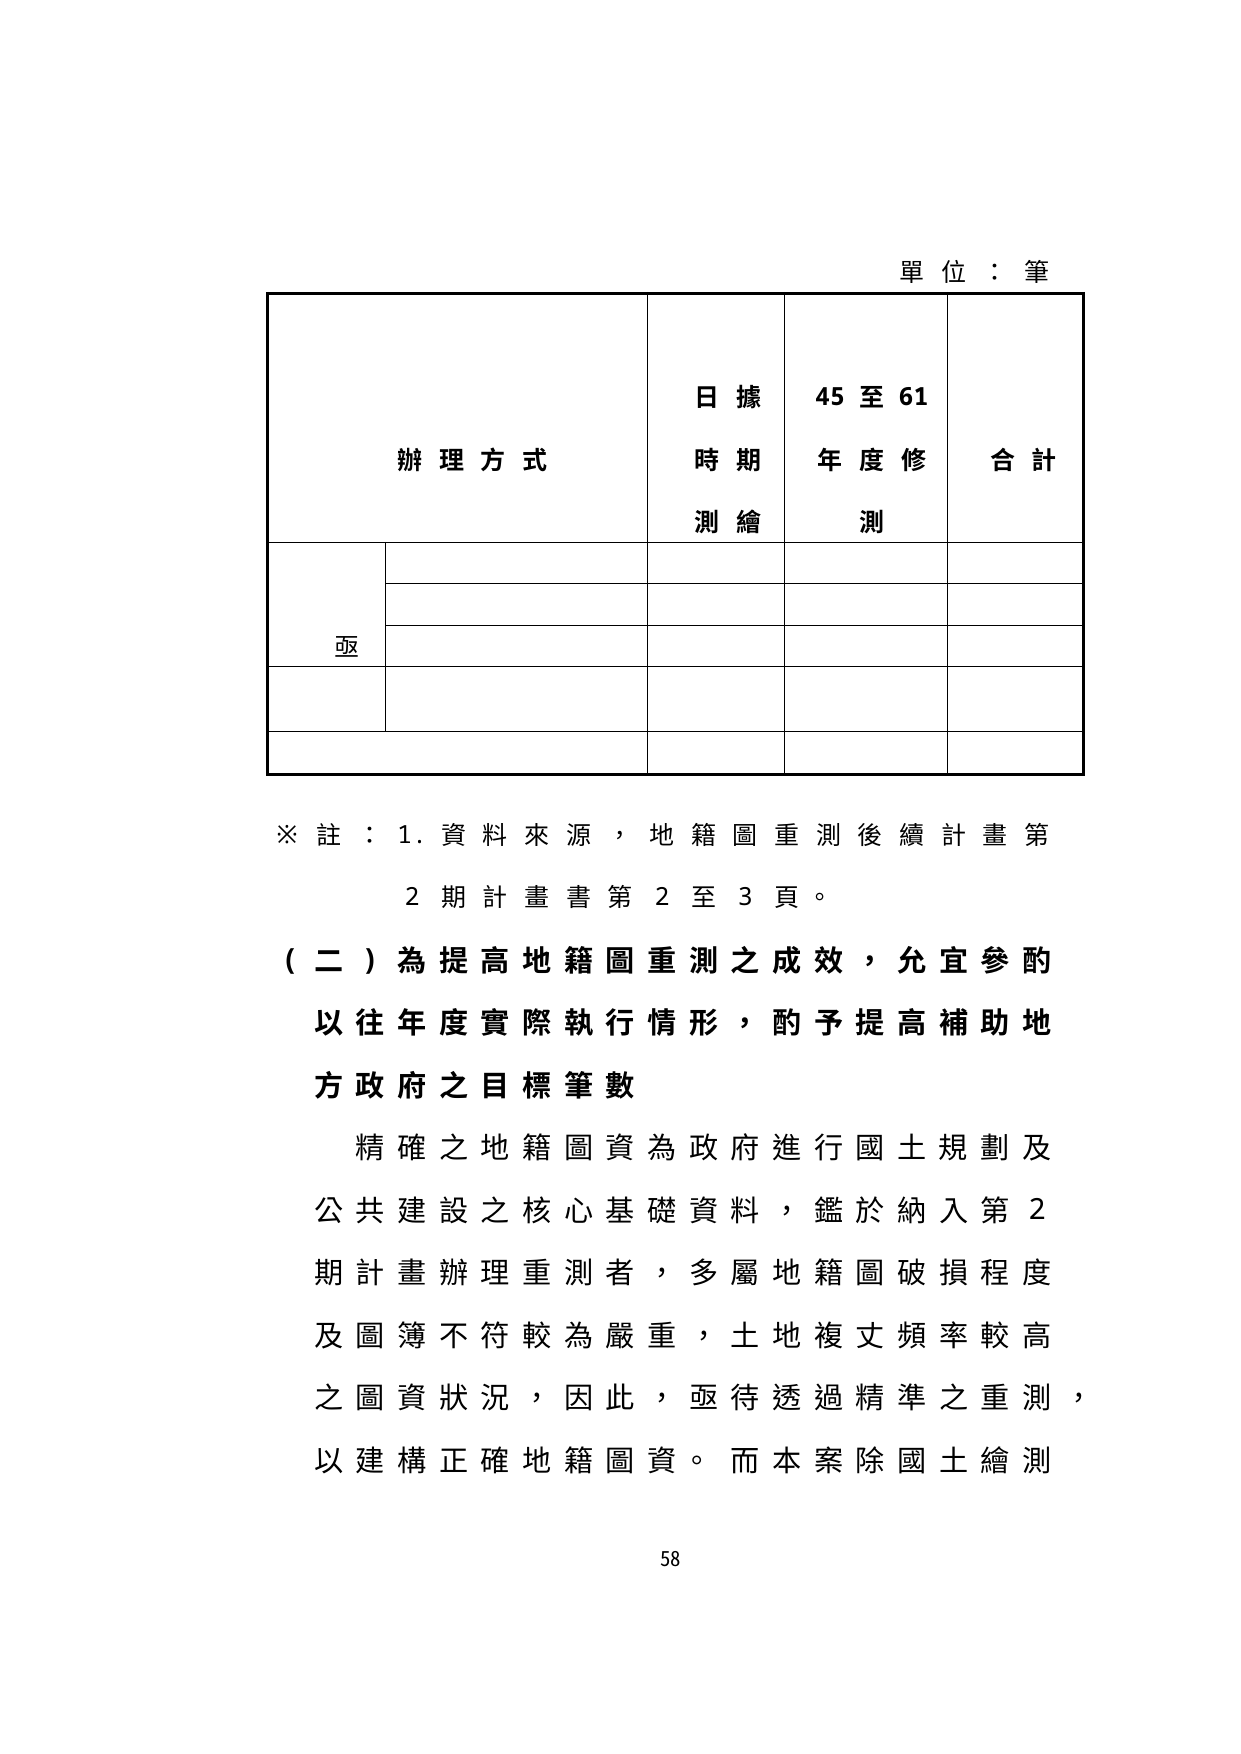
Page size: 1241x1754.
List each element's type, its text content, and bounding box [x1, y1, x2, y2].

table_cell 511,244 [648, 584, 784, 624]
table_cell 非亟待重 測土地 [269, 667, 385, 731]
table_cell 亟待重 測土地 [269, 543, 385, 666]
table_header 合計 [948, 295, 1082, 542]
table_cell 523,750 [648, 543, 784, 583]
table_cell 2,412,826 [948, 732, 1082, 772]
table_cell 637,244 [948, 584, 1082, 624]
table_cell 另規劃方案辦理 [386, 667, 647, 731]
text 精確之地籍圖資為政府進行國土規劃及公共建設之核心基礎資料，鑑於納入第2期計畫辦理重測者，多屬地籍圖破損程度及圖簿不符較為嚴重，土地複丈頻率較高之圖資狀況，因此，亟待透過精準之重測，以建構正確地籍圖資。而本案除國土繪測中心自行辦理約2萬7千筆至3萬筆之地籍圖重測外，尚補助地方政府辦理地籍圖重測。 [271, 1104, 1058, 1479]
table_cell 1,157,457 [648, 667, 784, 731]
table_cell 126,000 [785, 584, 947, 624]
table_cell 220,375 [785, 732, 947, 772]
table_header 45至61年度修測 [785, 295, 947, 542]
text ※註：1.資料來源，地籍圖重測後續計畫第2期計畫書第2至3頁。 [257, 792, 1058, 917]
table_cell 納入第2期計畫辦理 [386, 543, 647, 583]
table_cell 2,192,451 [648, 732, 784, 772]
text (二)為提高地籍圖重測之成效，允宜參酌以往年度實際執行情形，酌予提高補助地方政府之目標筆數 [242, 917, 1058, 1104]
table_cell 尚待重測土地合計 [269, 732, 647, 772]
table_cell 1,255,369 [948, 626, 1082, 666]
table_cell 1,157,457 [948, 667, 1082, 731]
table_header 辦理方式 [269, 295, 647, 542]
table_cell 未納入第2期計畫辦理 [386, 584, 647, 624]
table_cell 1,034,994 [648, 626, 784, 666]
table_cell 220,375 [785, 626, 947, 666]
table_cell 0 [785, 667, 947, 731]
table_cell 小計 [386, 626, 647, 666]
table_cell 618,125 [948, 543, 1082, 583]
text 單位：筆 [183, 229, 1058, 292]
table_header 日據時期 測繪 [648, 295, 784, 542]
table_cell 94,375 [785, 543, 947, 583]
